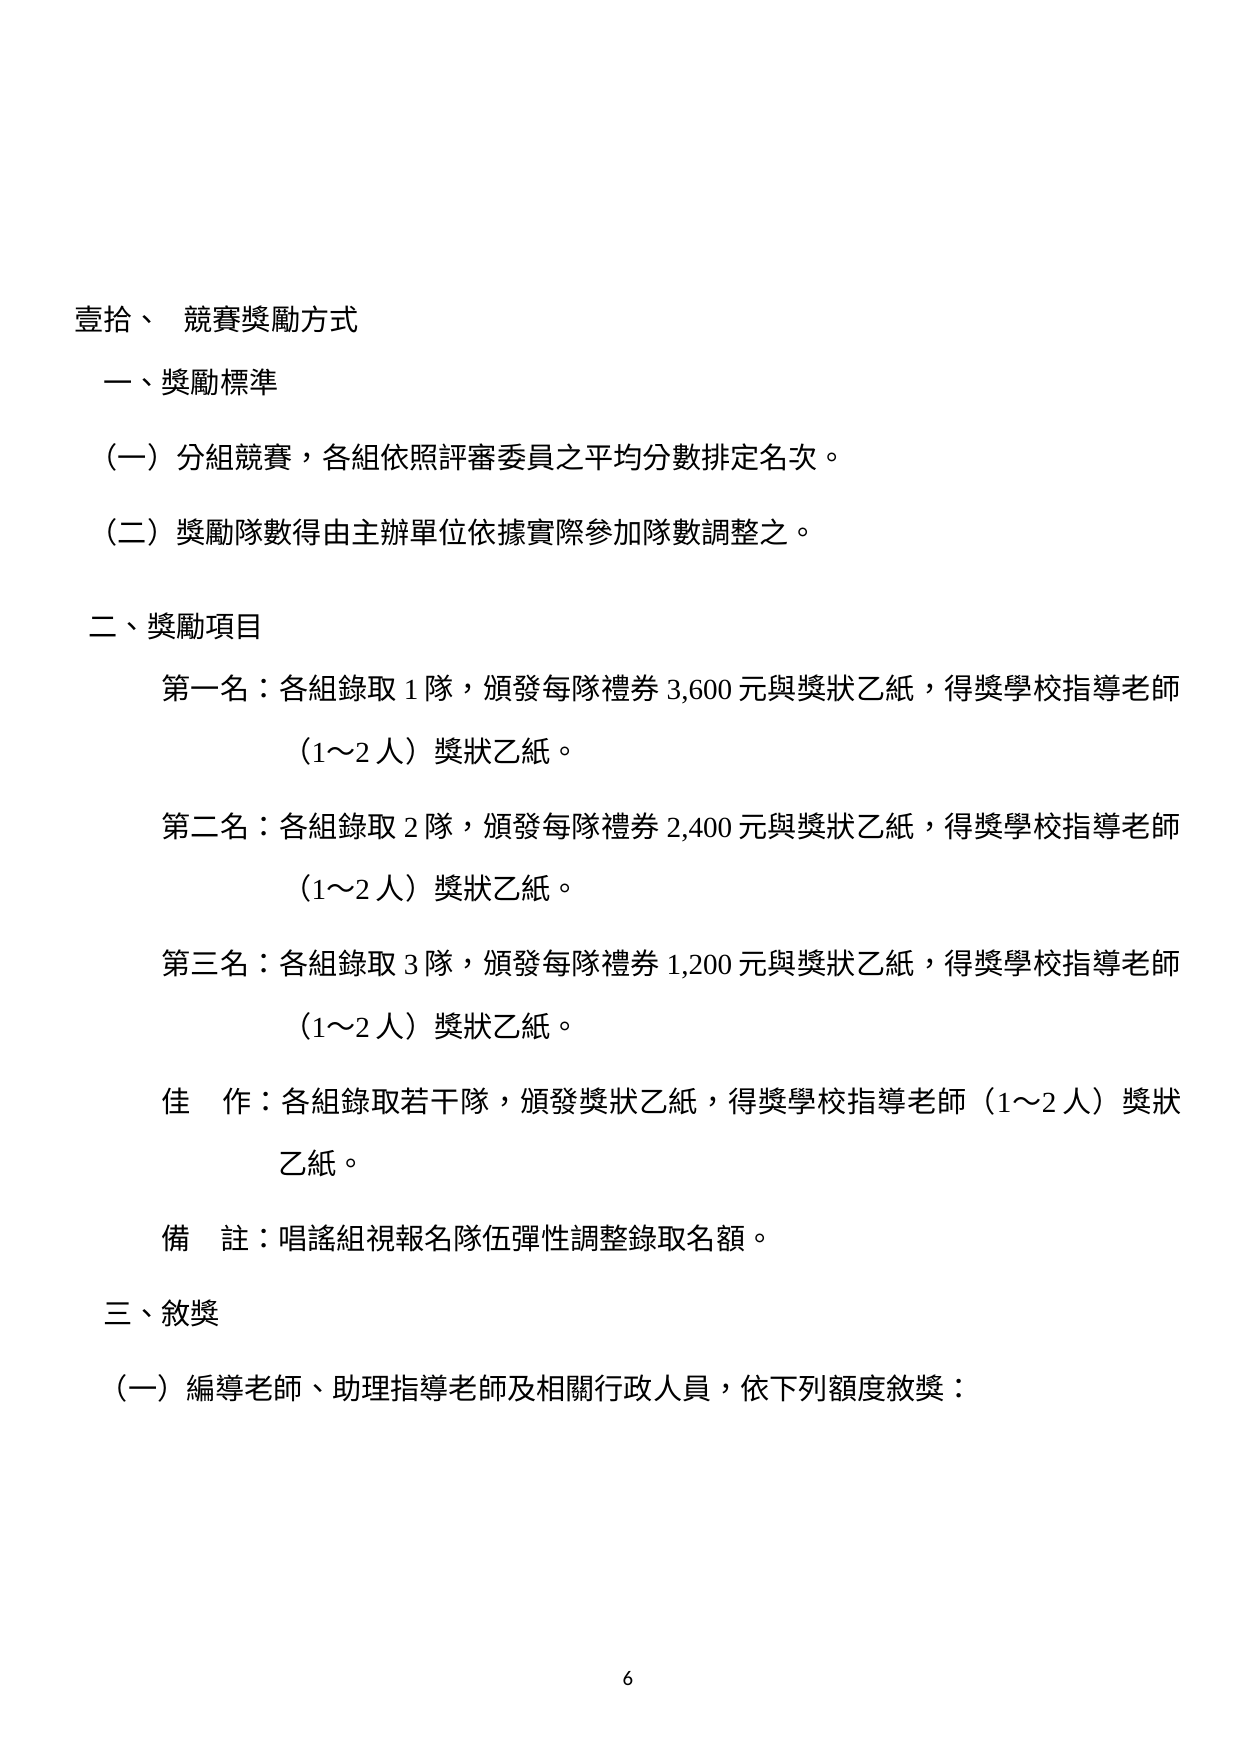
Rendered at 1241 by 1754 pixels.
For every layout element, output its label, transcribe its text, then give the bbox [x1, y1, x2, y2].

text 佳 作：各組錄取若干隊，頒發獎狀乙紙，得獎學校指導老師（1～2人）獎狀乙紙。 [162, 1058, 1181, 1183]
text （二）獎勵隊數得由主辦單位依據實際參加隊數調整之。 [74, 489, 1181, 551]
text 一、獎勵標準 [74, 339, 1181, 401]
list 競賽獎勵方式 [74, 276, 1181, 339]
text 第三名：各組錄取3隊，頒發每隊禮券1,200元與獎狀乙紙，得獎學校指導老師（1～2人）獎狀乙紙。 [161, 920, 1181, 1045]
text （一）編導老師、助理指導老師及相關行政人員，依下列額度敘獎： [99, 1345, 1181, 1408]
text 第一名：各組錄取1隊，頒發每隊禮券3,600元與獎狀乙紙，得獎學校指導老師（1～2人）獎狀乙紙。 [161, 645, 1181, 770]
text 三、敘獎 [74, 1270, 1181, 1333]
text 二、獎勵項目 [74, 583, 1181, 645]
text 第二名：各組錄取2隊，頒發每隊禮券2,400元與獎狀乙紙，得獎學校指導老師（1～2人）獎狀乙紙。 [161, 783, 1181, 908]
text 備 註：唱謠組視報名隊伍彈性調整錄取名額。 [162, 1195, 1181, 1258]
text （一）分組競賽，各組依照評審委員之平均分數排定名次。 [74, 414, 1181, 476]
